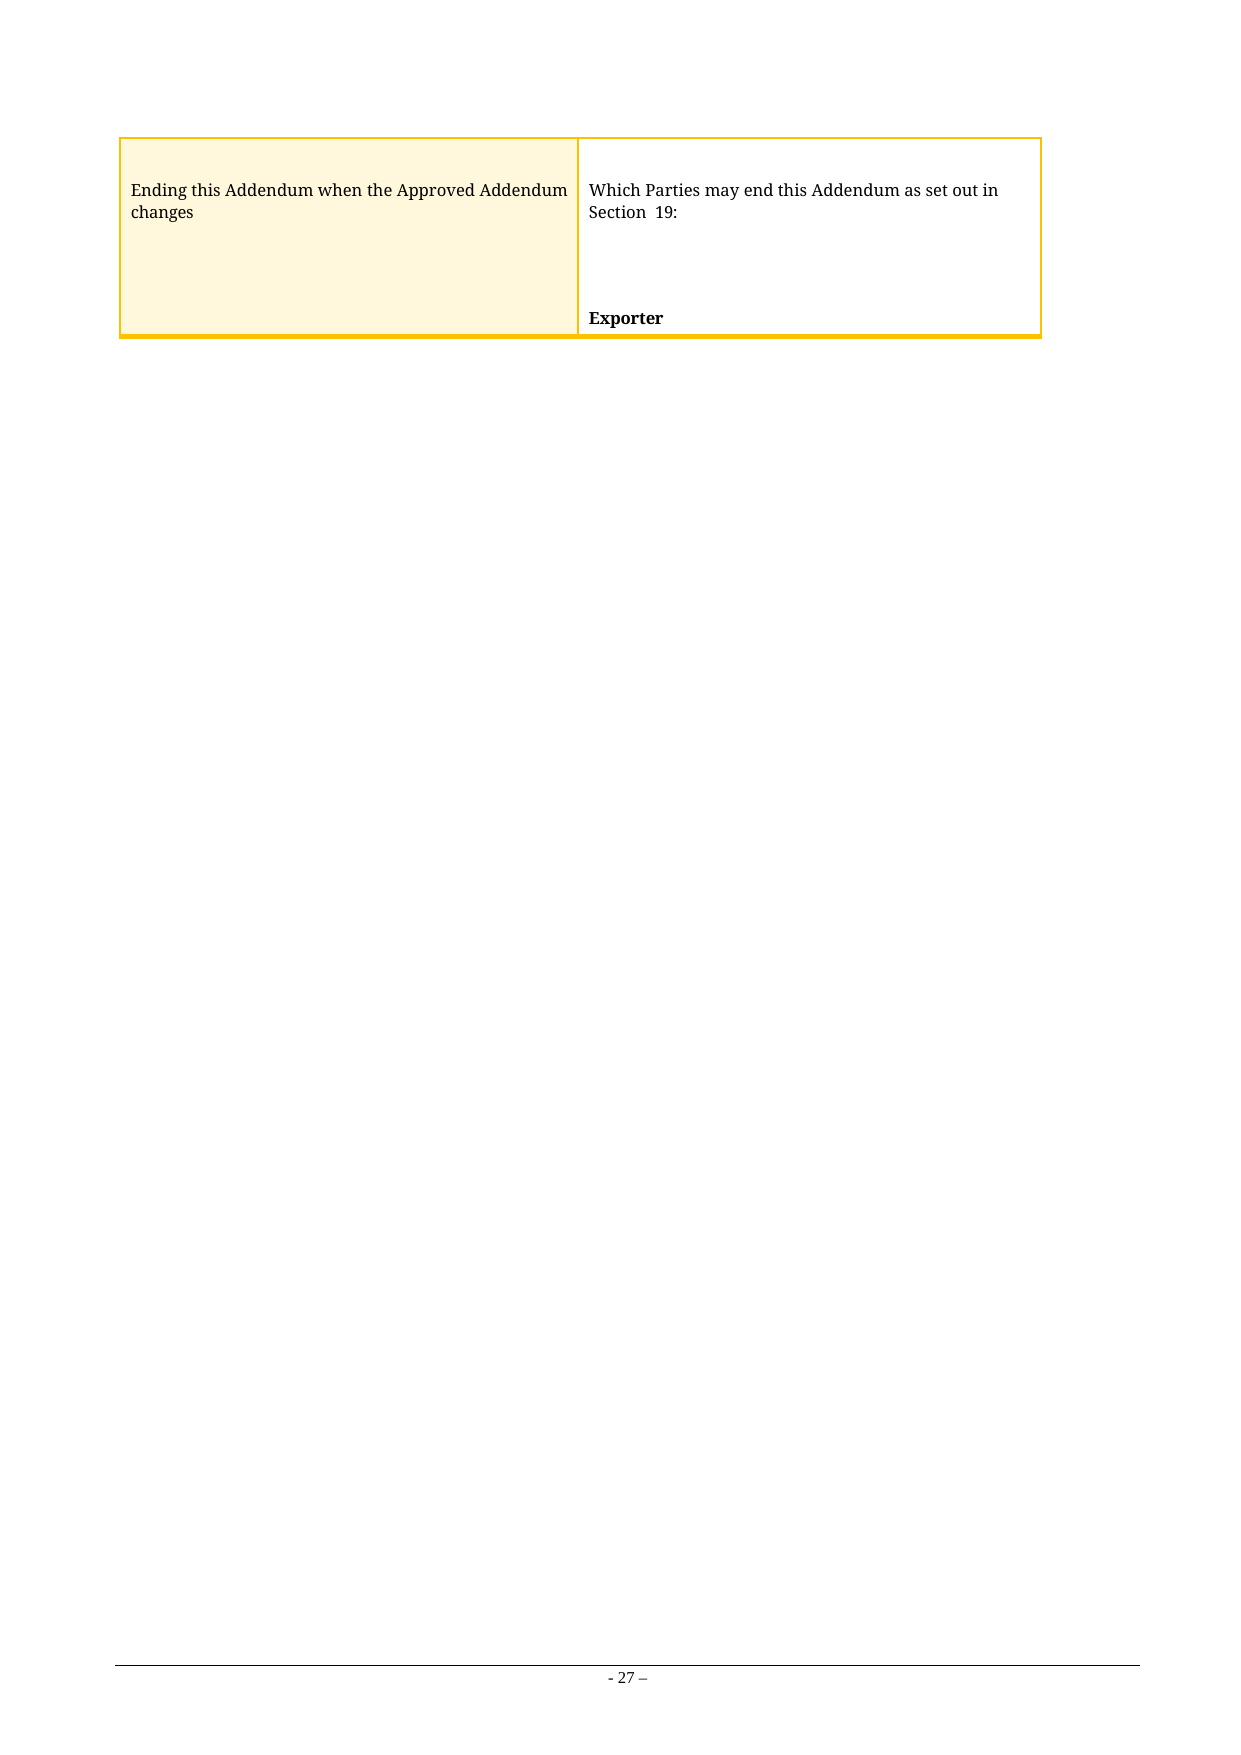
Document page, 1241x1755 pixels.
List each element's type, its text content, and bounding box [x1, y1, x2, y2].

table_header Which Parties may end this Addendum as set out in Section 19: Exporter [579, 139, 1040, 334]
table_header Ending this Addendum when the Approved Addendum changes [121, 139, 577, 334]
